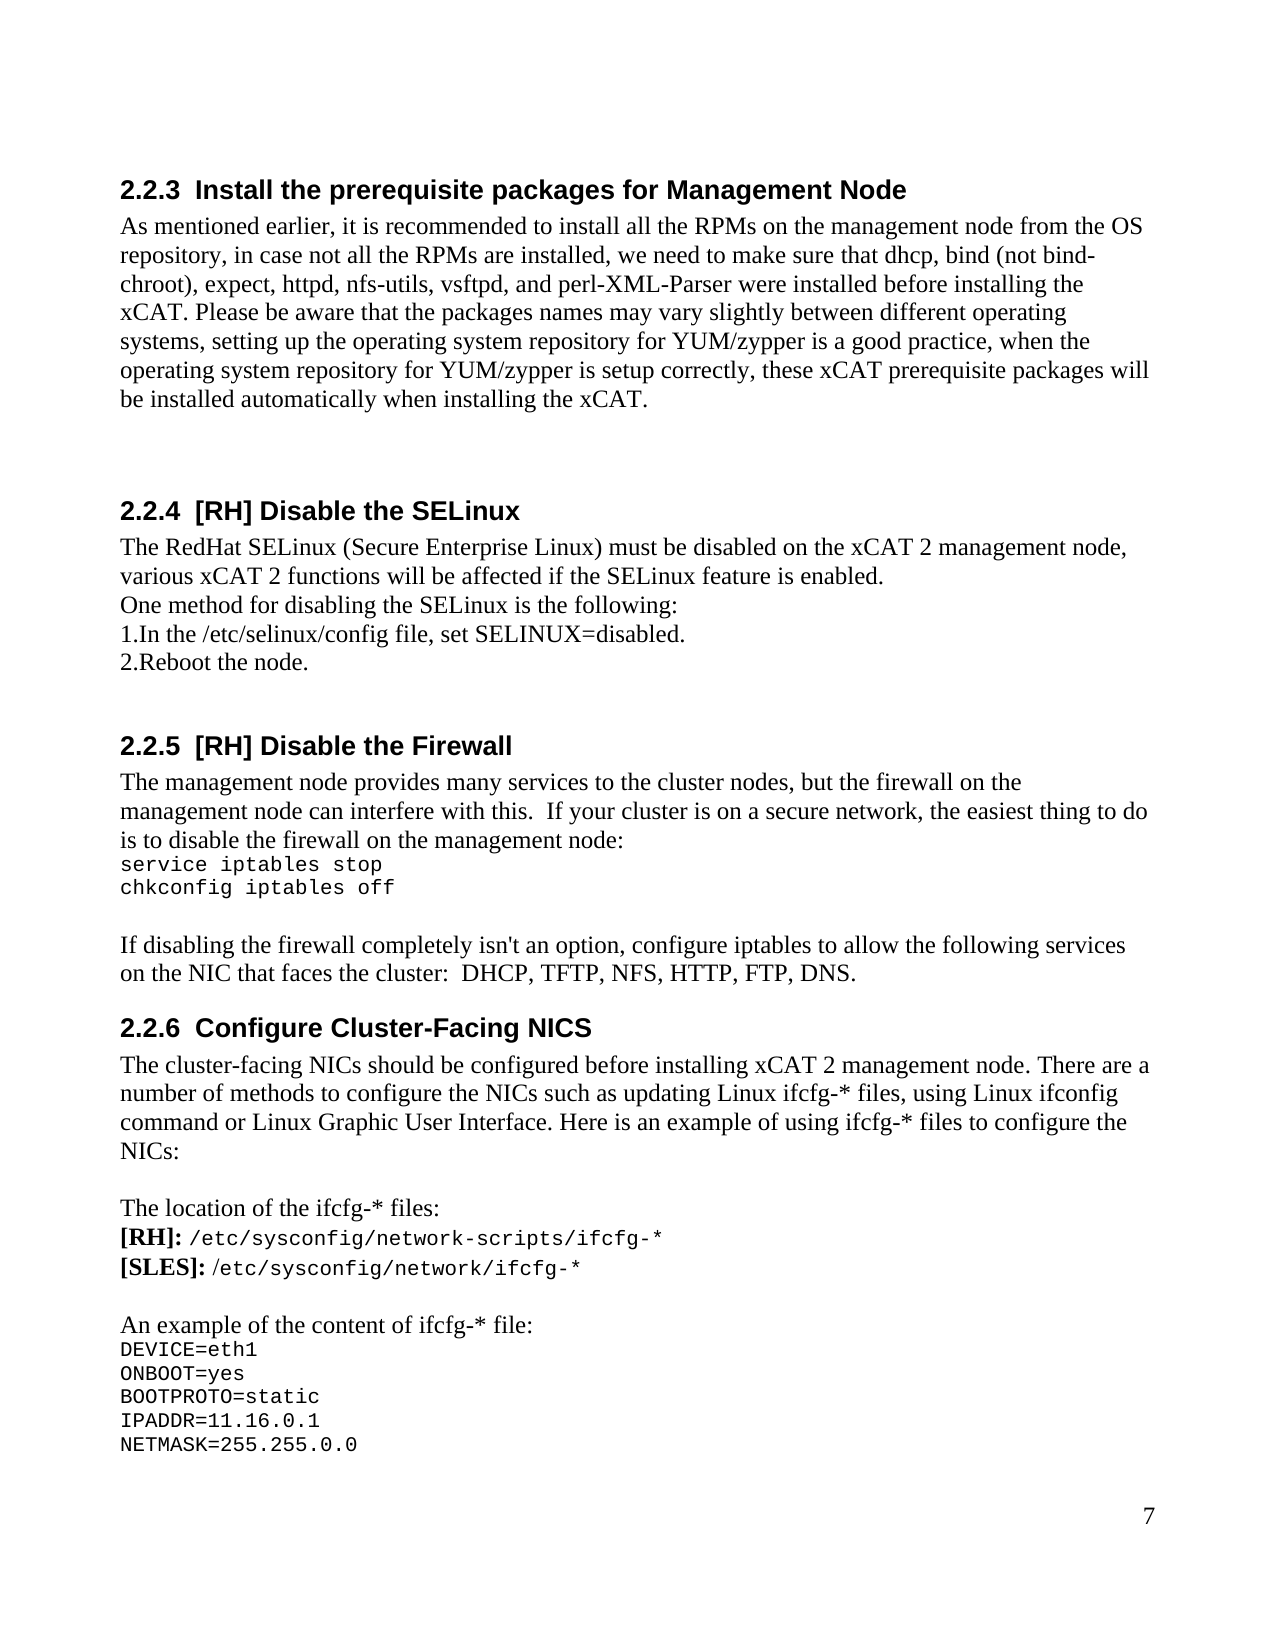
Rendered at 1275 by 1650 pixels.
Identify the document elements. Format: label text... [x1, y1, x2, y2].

text DEVICE=eth1 [120, 1339, 1155, 1363]
text service iptables stop [120, 854, 1155, 877]
subtitle Install the prerequisite packages for Management Node [120, 174, 1155, 205]
text An example of the content of ifcfg-* file: [120, 1310, 1155, 1339]
text [SLES]: /etc/sysconfig/network/ifcfg-* [120, 1252, 1155, 1281]
list Reboot the node. [120, 647, 1155, 676]
list In the /etc/selinux/config file, set SELINUX=disabled. [120, 619, 1155, 647]
text BOOTPROTO=static [120, 1386, 1155, 1410]
subtitle Configure Cluster-Facing NICS [120, 1012, 1155, 1043]
subtitle [RH] Disable the Firewall [120, 730, 1155, 761]
text The management node provides many services to the cluster nodes, but the firewall on the management node can interfere with this. If your cluster is on a secure network, the easiest thing to do is to disable the firewall on the management node: [120, 767, 1155, 854]
text IPADDR=11.16.0.1 [120, 1410, 1155, 1433]
text As mentioned earlier, it is recommended to install all the RPMs on the management node from the OS repository, in case not all the RPMs are installed, we need to make sure that dhcp, bind (not bind-chroot), expect, httpd, nfs-utils, vsftpd, and perl-XML-Parser were installed before installing the xCAT. Please be aware that the packages names may vary slightly between different operating systems, setting up the operating system repository for YUM/zypper is a good practice, when the operating system repository for YUM/zypper is setup correctly, these xCAT prerequisite packages will be installed automatically when installing the xCAT. [120, 211, 1155, 412]
text [RH]: /etc/sysconfig/network-scripts/ifcfg-* [120, 1222, 1155, 1252]
text NETMASK=255.255.0.0 [120, 1433, 1155, 1457]
text One method for disabling the SELinux is the following: [120, 590, 1155, 619]
text chkconfig iptables off [120, 877, 1155, 901]
text The RedHat SELinux (Secure Enterprise Linux) must be disabled on the xCAT 2 management node, various xCAT 2 functions will be affected if the SELinux feature is enabled. [120, 532, 1155, 590]
subtitle [RH] Disable the SELinux [120, 495, 1155, 526]
text The location of the ifcfg-* files: [120, 1193, 1155, 1222]
text ONBOOT=yes [120, 1363, 1155, 1386]
text If disabling the firewall completely isn't an option, configure iptables to allow the following services on the NIC that faces the cluster: DHCP, TFTP, NFS, HTTP, FTP, DNS. [120, 930, 1155, 987]
text The cluster-facing NICs should be configured before installing xCAT 2 management node. There are a number of methods to configure the NICs such as updating Linux ifcfg-* files, using Linux ifconfig command or Linux Graphic User Interface. Here is an example of using ifcfg-* files to configure the NICs: [120, 1050, 1155, 1165]
